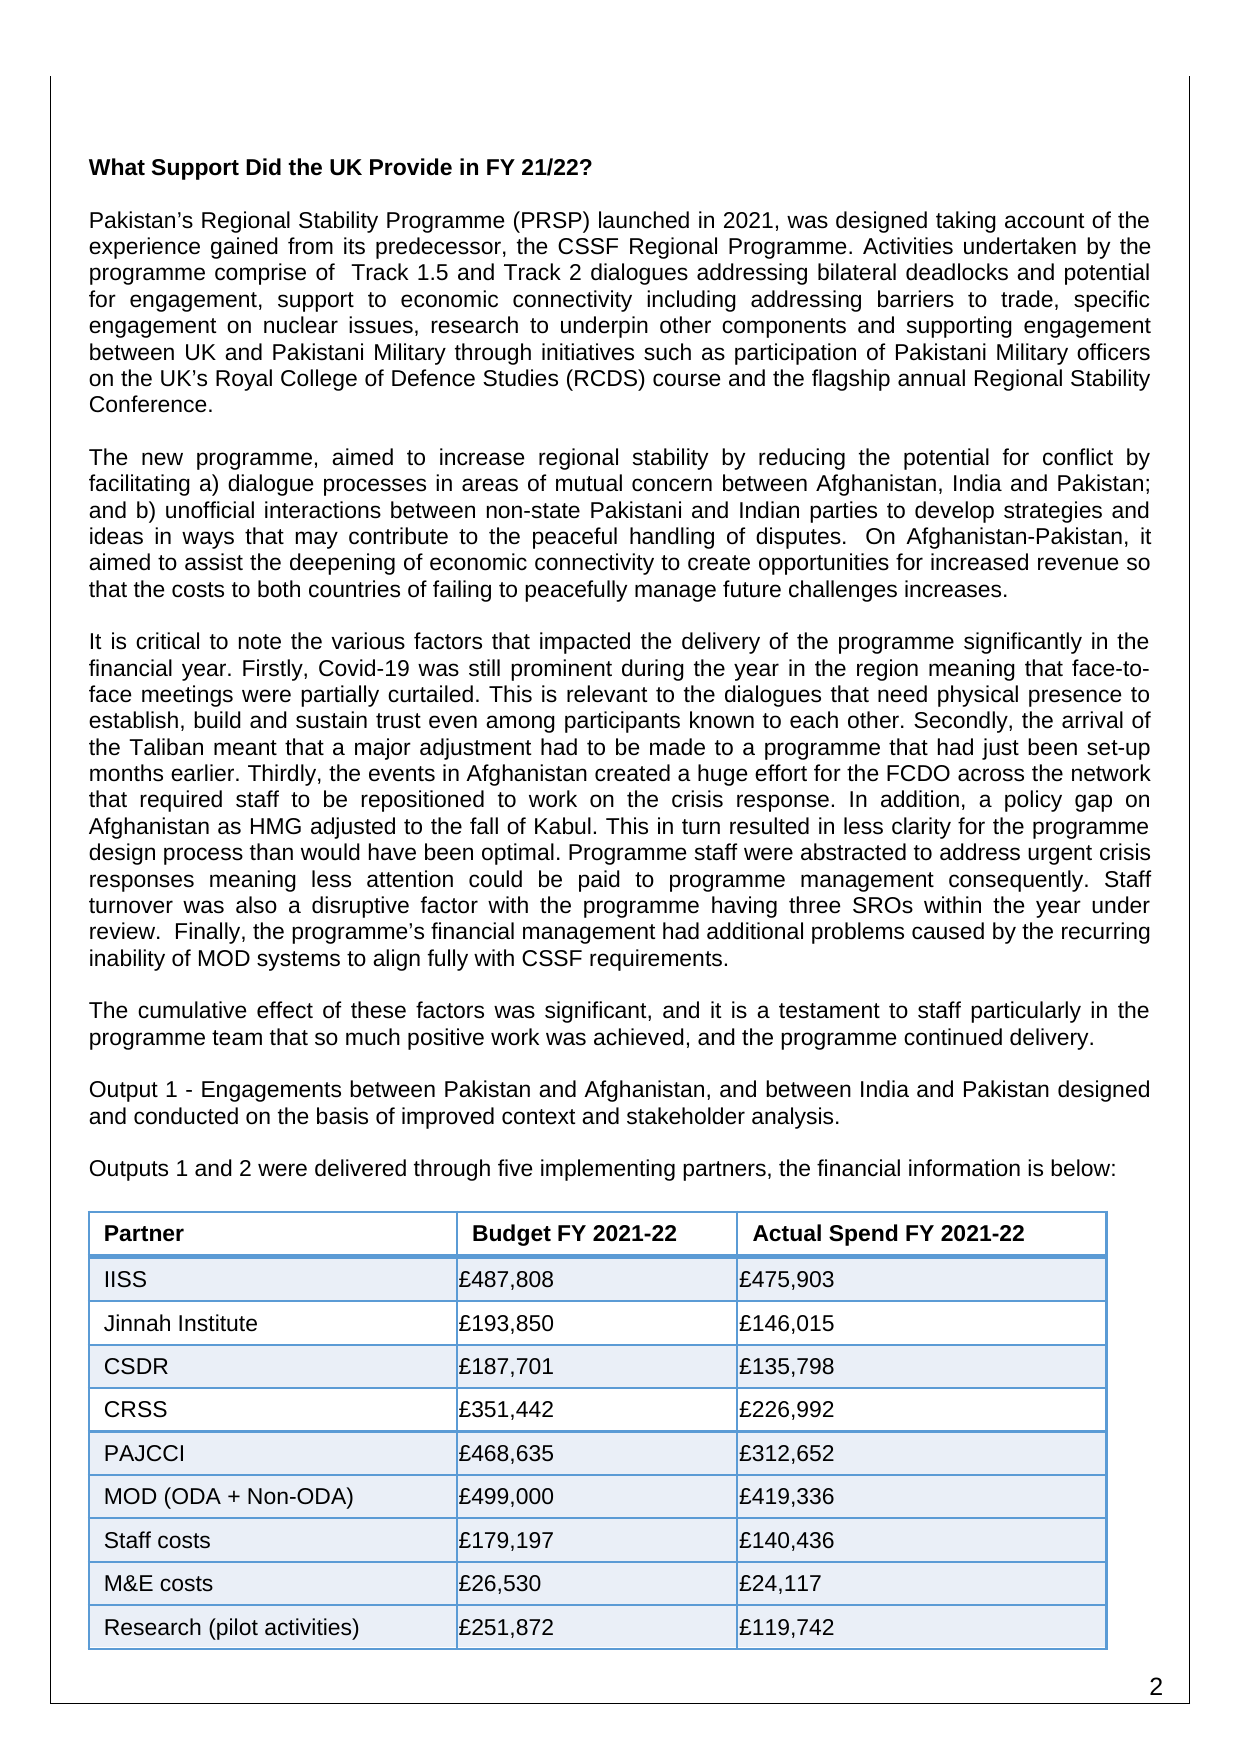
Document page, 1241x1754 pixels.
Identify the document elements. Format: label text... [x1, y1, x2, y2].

text What Support Did the UK Provide in FY 21/22? [89, 154, 1152, 180]
table_cell £135,798 [738, 1346, 1105, 1387]
text Outputs 1 and 2 were delivered through five implementing partners, the financial information is below: [89, 1155, 1152, 1182]
table_cell CRSS [90, 1389, 456, 1430]
text It is critical to note the various factors that impacted the delivery of the programme significantly in the financial year. Firstly, Covid-19 was still prominent during the year in the region meaning that face-to-face meetings were partially curtailed. This is relevant to the dialogues that need physical presence to establish, build and sustain trust even among participants known to each other. Secondly, the arrival of the Taliban meant that a major adjustment had to be made to a programme that had just been set-up months earlier. Thirdly, the events in Afghanistan created a huge effort for the FCDO across the network that required staff to be repositioned to work on the crisis response. In addition, a policy gap on Afghanistan as HMG adjusted to the fall of Kabul. This in turn resulted in less clarity for the programme design process than would have been optimal. Programme staff were abstracted to address urgent crisis responses meaning less attention could be paid to programme management consequently. Staff turnover was also a disruptive factor with the programme having three SROs within the year under review. Finally, the programme’s financial management had additional problems caused by the recurring inability of MOD systems to align fully with CSSF requirements. [89, 628, 1152, 971]
table_cell £187,701 [458, 1346, 736, 1387]
table_cell Jinnah Institute [90, 1302, 456, 1343]
table_cell £119,742 [738, 1606, 1105, 1647]
table_cell £312,652 [738, 1433, 1105, 1474]
table_cell £499,000 [458, 1476, 736, 1517]
table_cell £468,635 [458, 1433, 736, 1474]
table_header Budget FY 2021-22 [458, 1213, 736, 1254]
table_cell M&E costs [90, 1563, 456, 1604]
table_cell £140,436 [738, 1519, 1105, 1561]
text Pakistan’s Regional Stability Programme (PRSP) launched in 2021, was designed taking account of the experience gained from its predecessor, the CSSF Regional Programme. Activities undertaken by the programme comprise of Track 1.5 and Track 2 dialogues addressing bilateral deadlocks and potential for engagement, support to economic connectivity including addressing barriers to trade, specific engagement on nuclear issues, research to underpin other components and supporting engagement between UK and Pakistani Military through initiatives such as participation of Pakistani Military officers on the UK’s Royal College of Defence Studies (RCDS) course and the flagship annual Regional Stability Conference. [89, 207, 1152, 417]
table_cell CSDR [90, 1346, 456, 1387]
table_cell £26,530 [458, 1563, 736, 1604]
table_header Actual Spend FY 2021-22 [738, 1213, 1105, 1254]
table_cell £419,336 [738, 1476, 1105, 1517]
table_cell £179,197 [458, 1519, 736, 1561]
table_cell Research (pilot activities) [90, 1606, 456, 1647]
table_cell £251,872 [458, 1606, 736, 1647]
table_cell £226,992 [738, 1389, 1105, 1430]
table_cell Staff costs [90, 1519, 456, 1561]
table_cell £24,117 [738, 1563, 1105, 1604]
table_cell PAJCCI [90, 1433, 456, 1474]
text The cumulative effect of these factors was significant, and it is a testament to staff particularly in the programme team that so much positive work was achieved, and the programme continued delivery. [89, 997, 1152, 1050]
table_cell £487,808 [458, 1259, 736, 1300]
table_cell MOD (ODA + Non-ODA) [90, 1476, 456, 1517]
table_cell £193,850 [458, 1302, 736, 1343]
text The new programme, aimed to increase regional stability by reducing the potential for conflict by facilitating a) dialogue processes in areas of mutual concern between Afghanistan, India and Pakistan; and b) unofficial interactions between non-state Pakistani and Indian parties to develop strategies and ideas in ways that may contribute to the peaceful handling of disputes. On Afghanistan-Pakistan, it aimed to assist the deepening of economic connectivity to create opportunities for increased revenue so that the costs to both countries of failing to peacefully manage future challenges increases. [89, 444, 1152, 602]
table_cell £475,903 [738, 1259, 1105, 1300]
table_cell £146,015 [738, 1302, 1105, 1343]
text Output 1 - Engagements between Pakistan and Afghanistan, and between India and Pakistan designed and conducted on the basis of improved context and stakeholder analysis. [89, 1076, 1152, 1129]
table_cell £351,442 [458, 1389, 736, 1430]
table_cell IISS [90, 1259, 456, 1300]
table_header Partner [90, 1213, 456, 1254]
